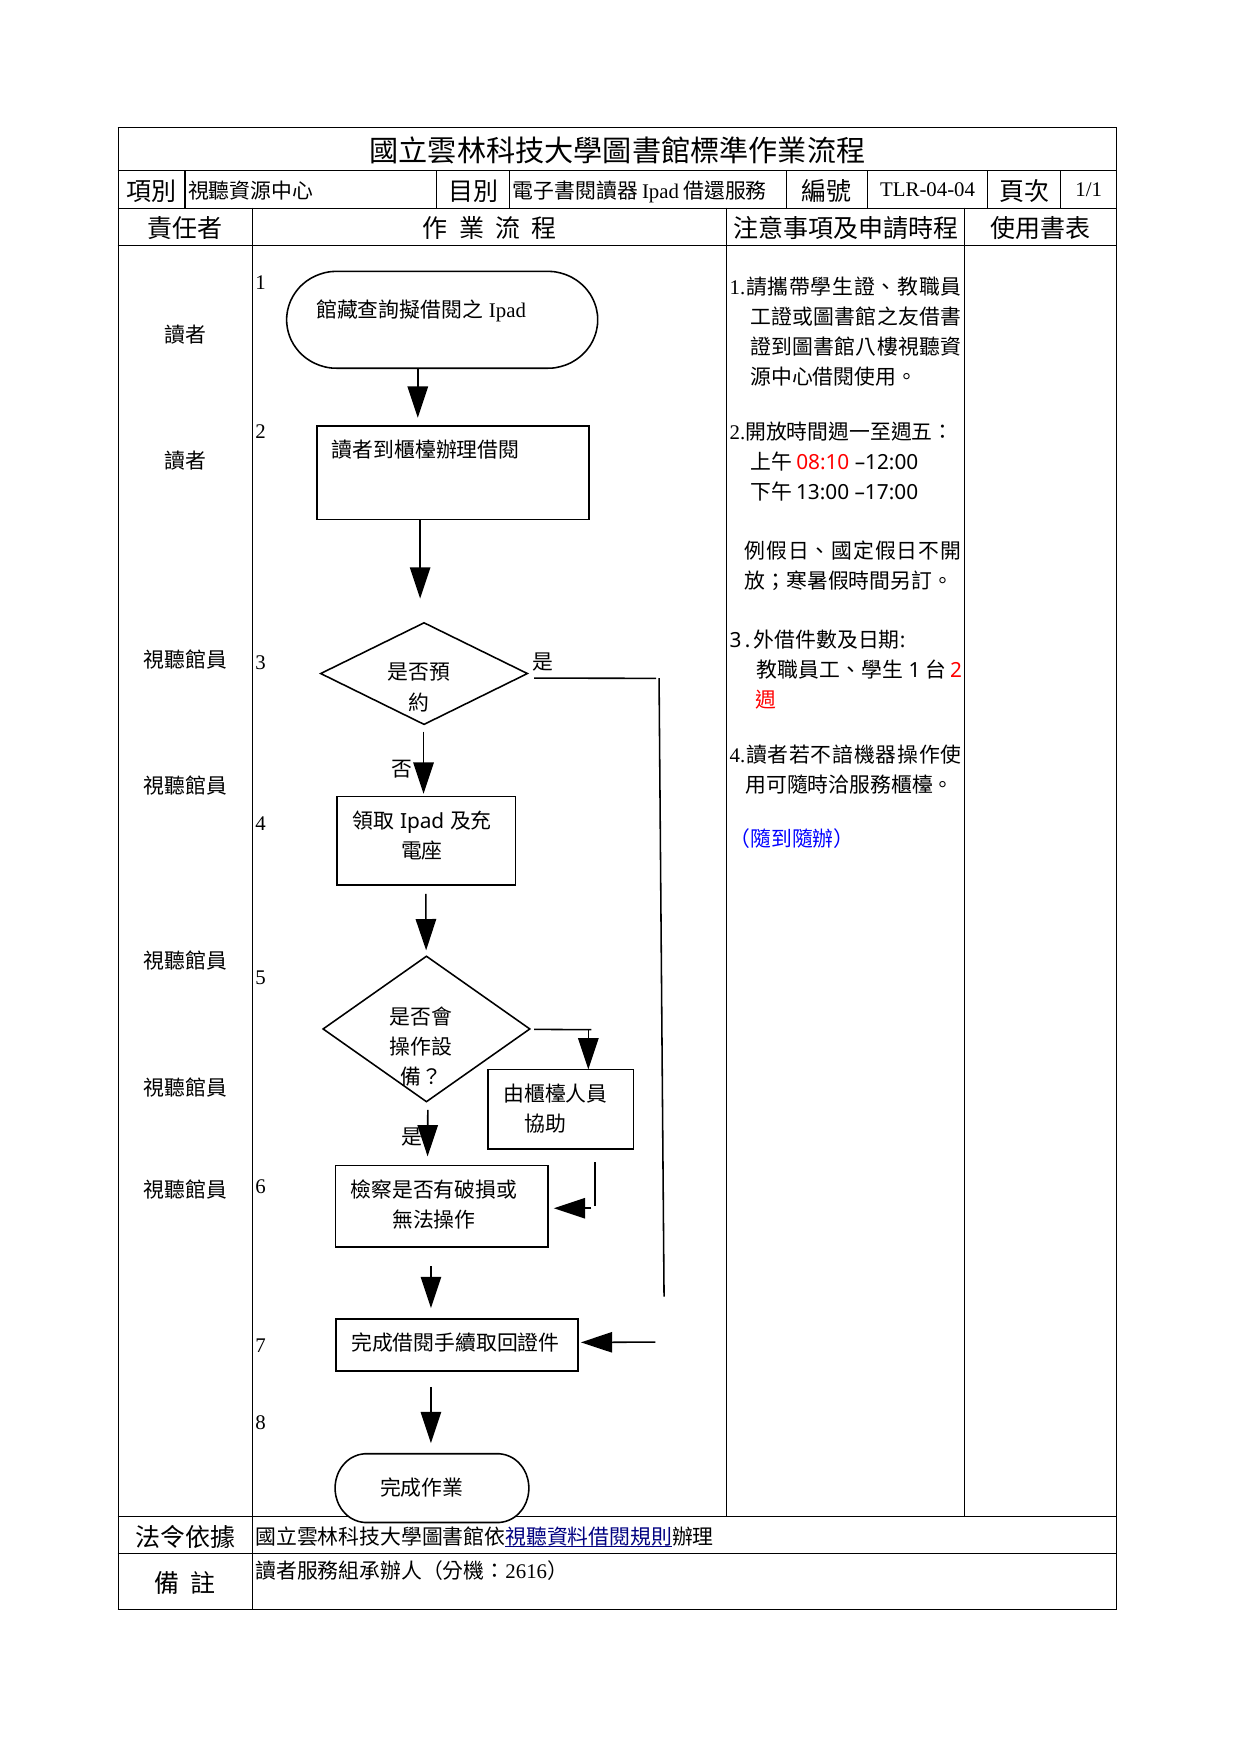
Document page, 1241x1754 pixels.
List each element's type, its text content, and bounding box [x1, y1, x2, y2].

table_cell 電子書閱讀器Ipad借還服務 [510, 171, 786, 208]
table_cell 使用書表 [965, 209, 1116, 245]
table_cell 備 註 [119, 1554, 252, 1608]
table_header 國立雲林科技大學圖書館標準作業流程 [119, 128, 1116, 170]
table_cell 作 業 流 程 [253, 209, 726, 245]
table_cell 項別 [119, 171, 184, 208]
table_cell 注意事項及申請時程 [727, 209, 964, 245]
table_cell 讀者服務組承辦人（分機：2616） [253, 1554, 1116, 1608]
table_cell 讀者 讀者 視聽館員 視聽館員 視聽館員 視聽館員 視聽館員 [119, 246, 252, 1516]
table_cell 編號 [787, 171, 867, 208]
table_cell 法令依據 [119, 1517, 252, 1553]
table_cell 國立雲林科技大學圖書館依視聽資料借閱規則辦理 [253, 1517, 1116, 1553]
table_cell 1/1 [1061, 171, 1116, 208]
table_cell 責任者 [119, 209, 252, 245]
table_cell 1 2 3 是 否 4 5 否 是 6 7 8 [253, 246, 726, 1516]
table_cell 目別 [437, 171, 509, 208]
table_cell 頁次 [988, 171, 1060, 208]
table_cell [965, 246, 1116, 1516]
table_cell TLR-04-04 [868, 171, 987, 208]
table_cell 視聽資源中心 [186, 171, 436, 208]
table_cell 1.請攜帶學生證、教職員工證或圖書館之友借書證到圖書館八樓視聽資源中心借閱使用。 2.開放時間週一至週五： 上午08:10 –12:00 下午13:00 –17:00 例假日、國定假日不開放；寒暑假時間另訂。 3.外借件數及日期: 教職員工、學生1台2週 4.讀者若不諳機器操作使用可隨時洽服務櫃檯。 （隨到隨辦） [727, 246, 964, 1516]
